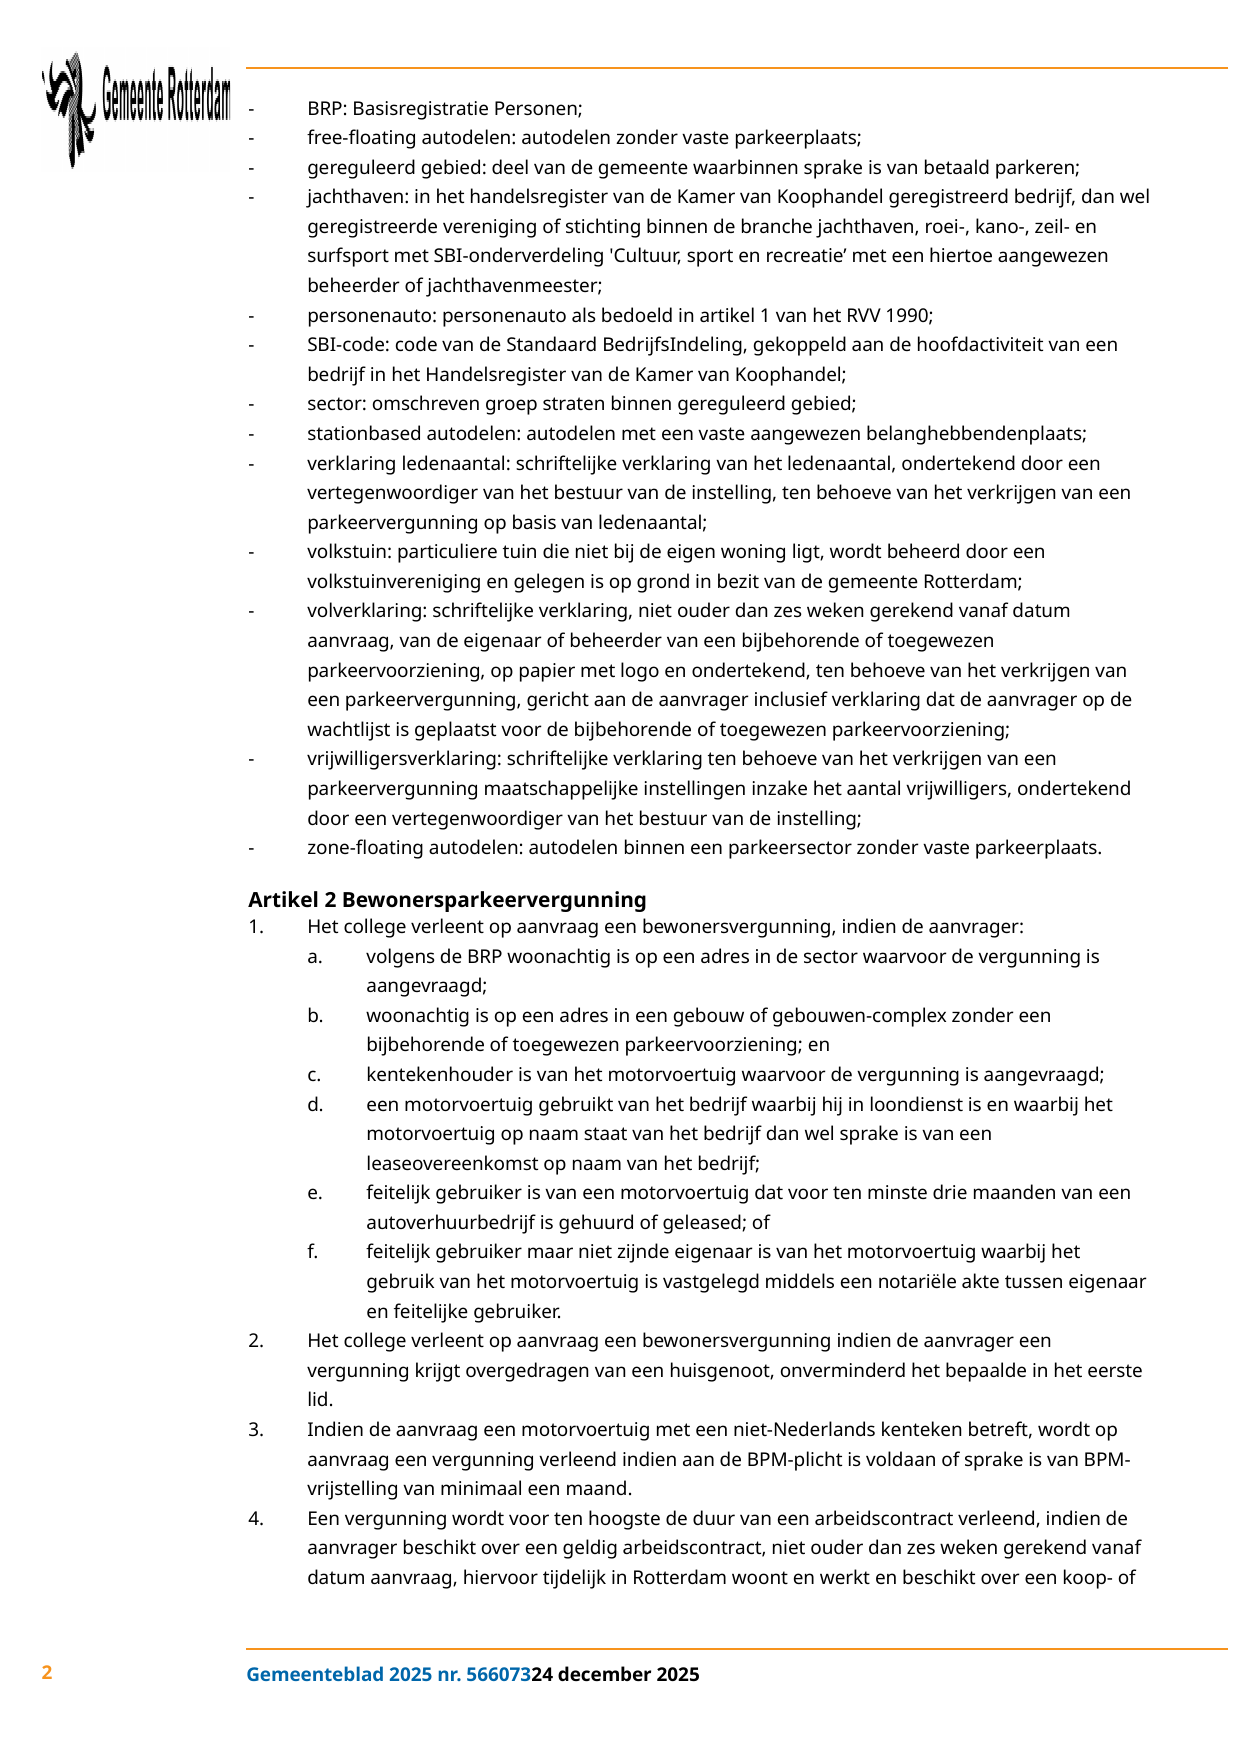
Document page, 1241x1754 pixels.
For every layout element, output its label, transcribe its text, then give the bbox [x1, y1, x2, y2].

list Het college verleent op aanvraag een bewonersvergunning indien de aanvrager een vergunning krijgt overgedragen van een huisgenoot, onverminderd het bepaalde in het eerste lid. [248, 1327, 1152, 1412]
list volgens de BRP woonachtig is op een adres in de sector waarvoor de vergunning is aangevraagd; [307, 943, 1152, 998]
list Indien de aanvraag een motorvoertuig met een niet-Nederlands kenteken betreft, wordt op aanvraag een vergunning verleend indien aan de BPM-plicht is voldaan of sprake is van BPM-vrijstelling van minimaal een maand. [248, 1416, 1152, 1501]
list feitelijk gebruiker maar niet zijnde eigenaar is van het motorvoertuig waarbij het gebruik van het motorvoertuig is vastgelegd middels een notariële akte tussen eigenaar en feitelijke gebruiker. [307, 1239, 1152, 1323]
list zone-floating autodelen: autodelen binnen een parkeersector zonder vaste parkeerplaats. [248, 834, 1152, 860]
list jachthaven: in het handelsregister van de Kamer van Koophandel geregistreerd bedrijf, dan wel geregistreerde vereniging of stichting binnen de branche jachthaven, roei-, kano-, zeil- en surfsport met SBI-onderverdeling 'Cultuur, sport en recreatie’ met een hiertoe aangewezen beheerder of jachthavenmeester; [248, 183, 1152, 298]
list SBI-code: code van de Standaard BedrijfsIndeling, gekoppeld aan de hoofdactiviteit van een bedrijf in het Handelsregister van de Kamer van Koophandel; [248, 331, 1152, 387]
list verklaring ledenaantal: schriftelijke verklaring van het ledenaantal, ondertekend door een vertegenwoordiger van het bestuur van de instelling, ten behoeve van het verkrijgen van een parkeervergunning op basis van ledenaantal; [248, 450, 1152, 535]
list volverklaring: schriftelijke verklaring, niet ouder dan zes weken gerekend vanaf datum aanvraag, van de eigenaar of beheerder van een bijbehorende of toegewezen parkeervoorziening, op papier met logo en ondertekend, ten behoeve van het verkrijgen van een parkeervergunning, gericht aan de aanvrager inclusief verklaring dat de aanvrager op de wachtlijst is geplaatst voor de bijbehorende of toegewezen parkeervoorziening; [248, 598, 1152, 742]
list volkstuin: particuliere tuin die niet bij de eigen woning ligt, wordt beheerd door een volkstuinvereniging en gelegen is op grond in bezit van de gemeente Rotterdam; [248, 538, 1152, 594]
list personenauto: personenauto als bedoeld in artikel 1 van het RVV 1990; [248, 302, 1152, 328]
list Het college verleent op aanvraag een bewonersvergunning, indien de aanvrager: [248, 913, 1152, 939]
list een motorvoertuig gebruikt van het bedrijf waarbij hij in loondienst is en waarbij het motorvoertuig op naam staat van het bedrijf dan wel sprake is van een leaseovereenkomst op naam van het bedrijf; [307, 1091, 1152, 1176]
list kentekenhouder is van het motorvoertuig waarvoor de vergunning is aangevraagd; [307, 1061, 1152, 1087]
list sector: omschreven groep straten binnen gereguleerd gebied; [248, 391, 1152, 416]
list vrijwilligersverklaring: schriftelijke verklaring ten behoeve van het verkrijgen van een parkeervergunning maatschappelijke instellingen inzake het aantal vrijwilligers, ondertekend door een vertegenwoordiger van het bestuur van de instelling; [248, 746, 1152, 831]
list free-floating autodelen: autodelen zonder vaste parkeerplaats; [248, 124, 1152, 150]
picture [41, 47, 231, 172]
list feitelijk gebruiker is van een motorvoertuig dat voor ten minste drie maanden van een autoverhuurbedrijf is gehuurd of geleased; of [307, 1179, 1152, 1235]
list stationbased autodelen: autodelen met een vaste aangewezen belanghebbendenplaats; [248, 420, 1152, 446]
list Een vergunning wordt voor ten hoogste de duur van een arbeidscontract verleend, indien de aanvrager beschikt over een geldig arbeidscontract, niet ouder dan zes weken gerekend vanaf datum aanvraag, hiervoor tijdelijk in Rotterdam woont en werkt en beschikt over een koop- of [248, 1505, 1152, 1590]
text Artikel 2 Bewonersparkeervergunning [248, 885, 1152, 913]
list gereguleerd gebied: deel van de gemeente waarbinnen sprake is van betaald parkeren; [248, 154, 1152, 180]
list BRP: Basisregistratie Personen; [248, 95, 1152, 121]
list woonachtig is op een adres in een gebouw of gebouwen-complex zonder een bijbehorende of toegewezen parkeervoorziening; en [307, 1002, 1152, 1057]
